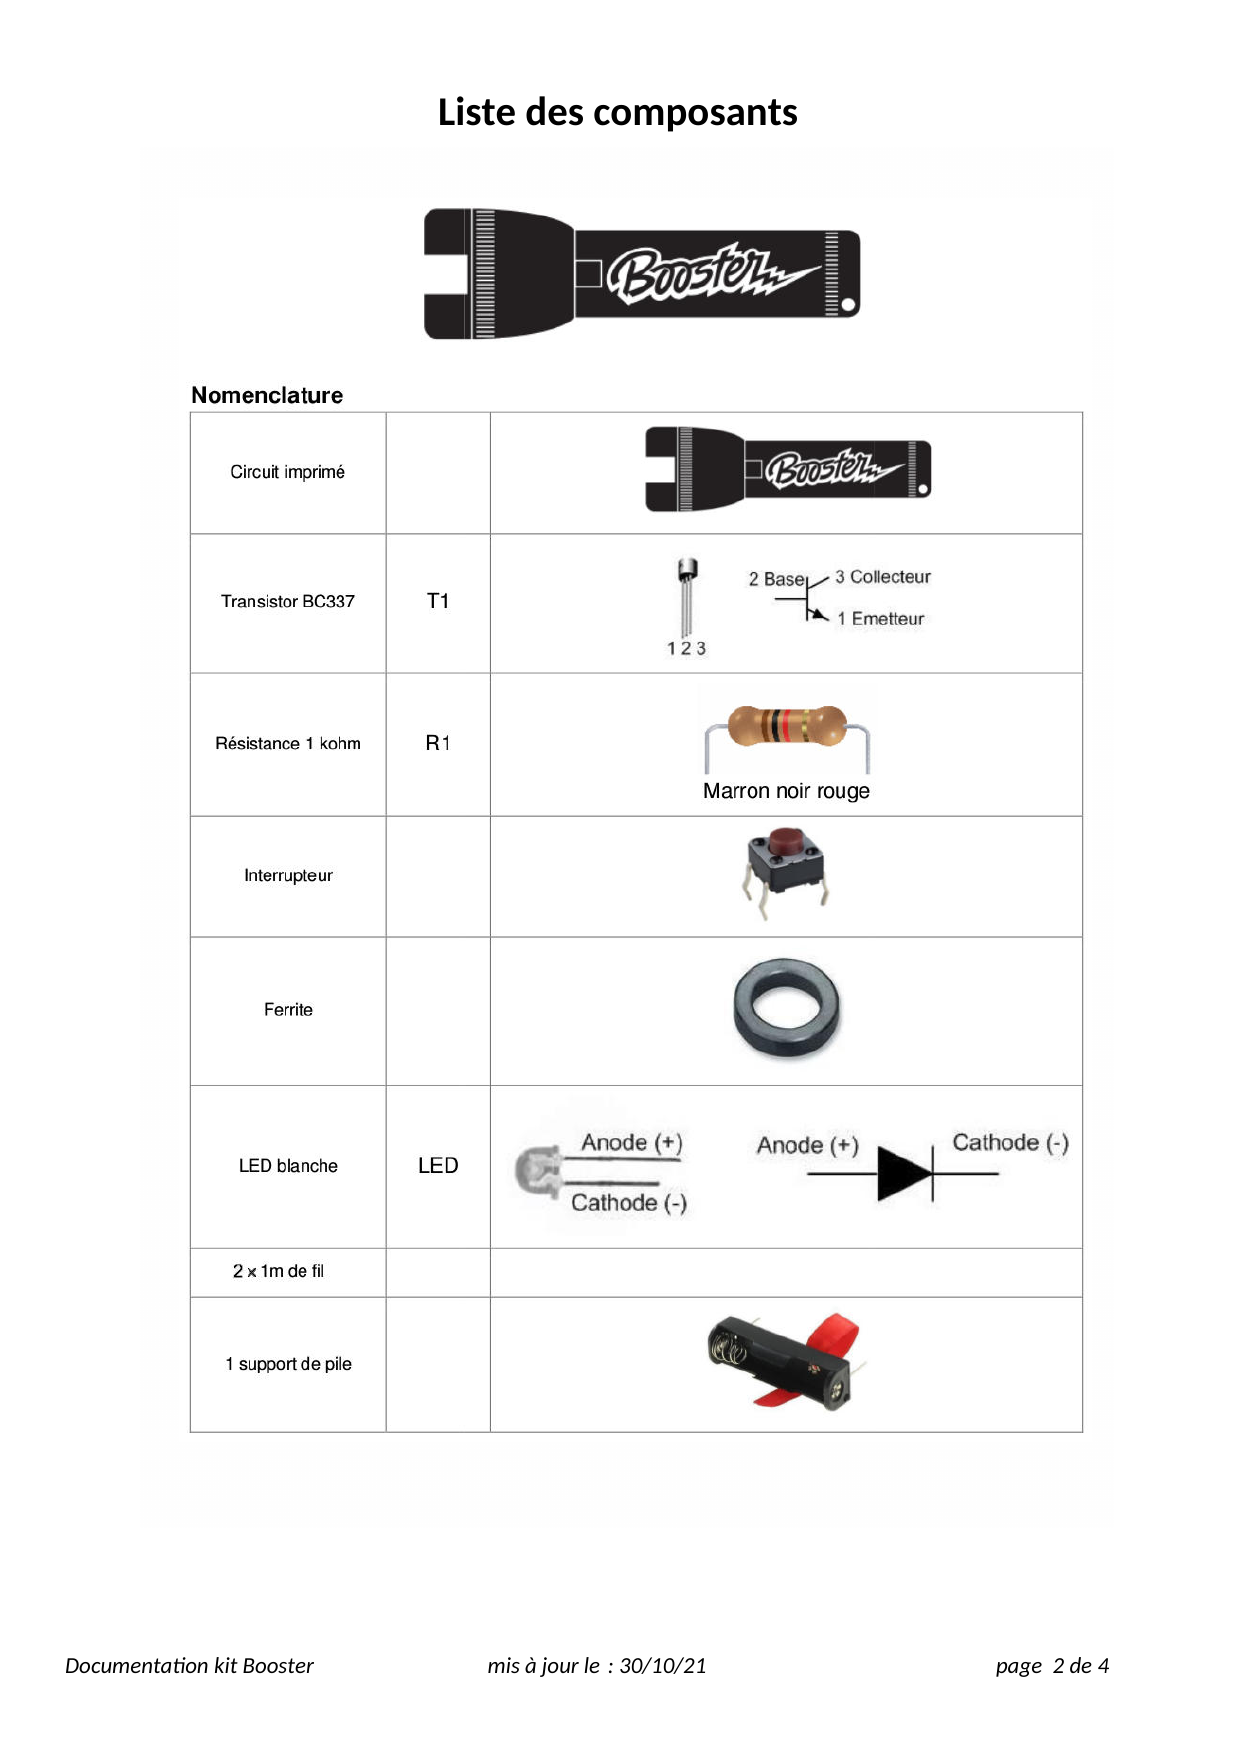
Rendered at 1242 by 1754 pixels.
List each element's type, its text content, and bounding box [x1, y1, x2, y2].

picture [178, 198, 1093, 1442]
subtitle Liste des composants [65, 89, 1171, 135]
table_header [140, 148, 1114, 1528]
